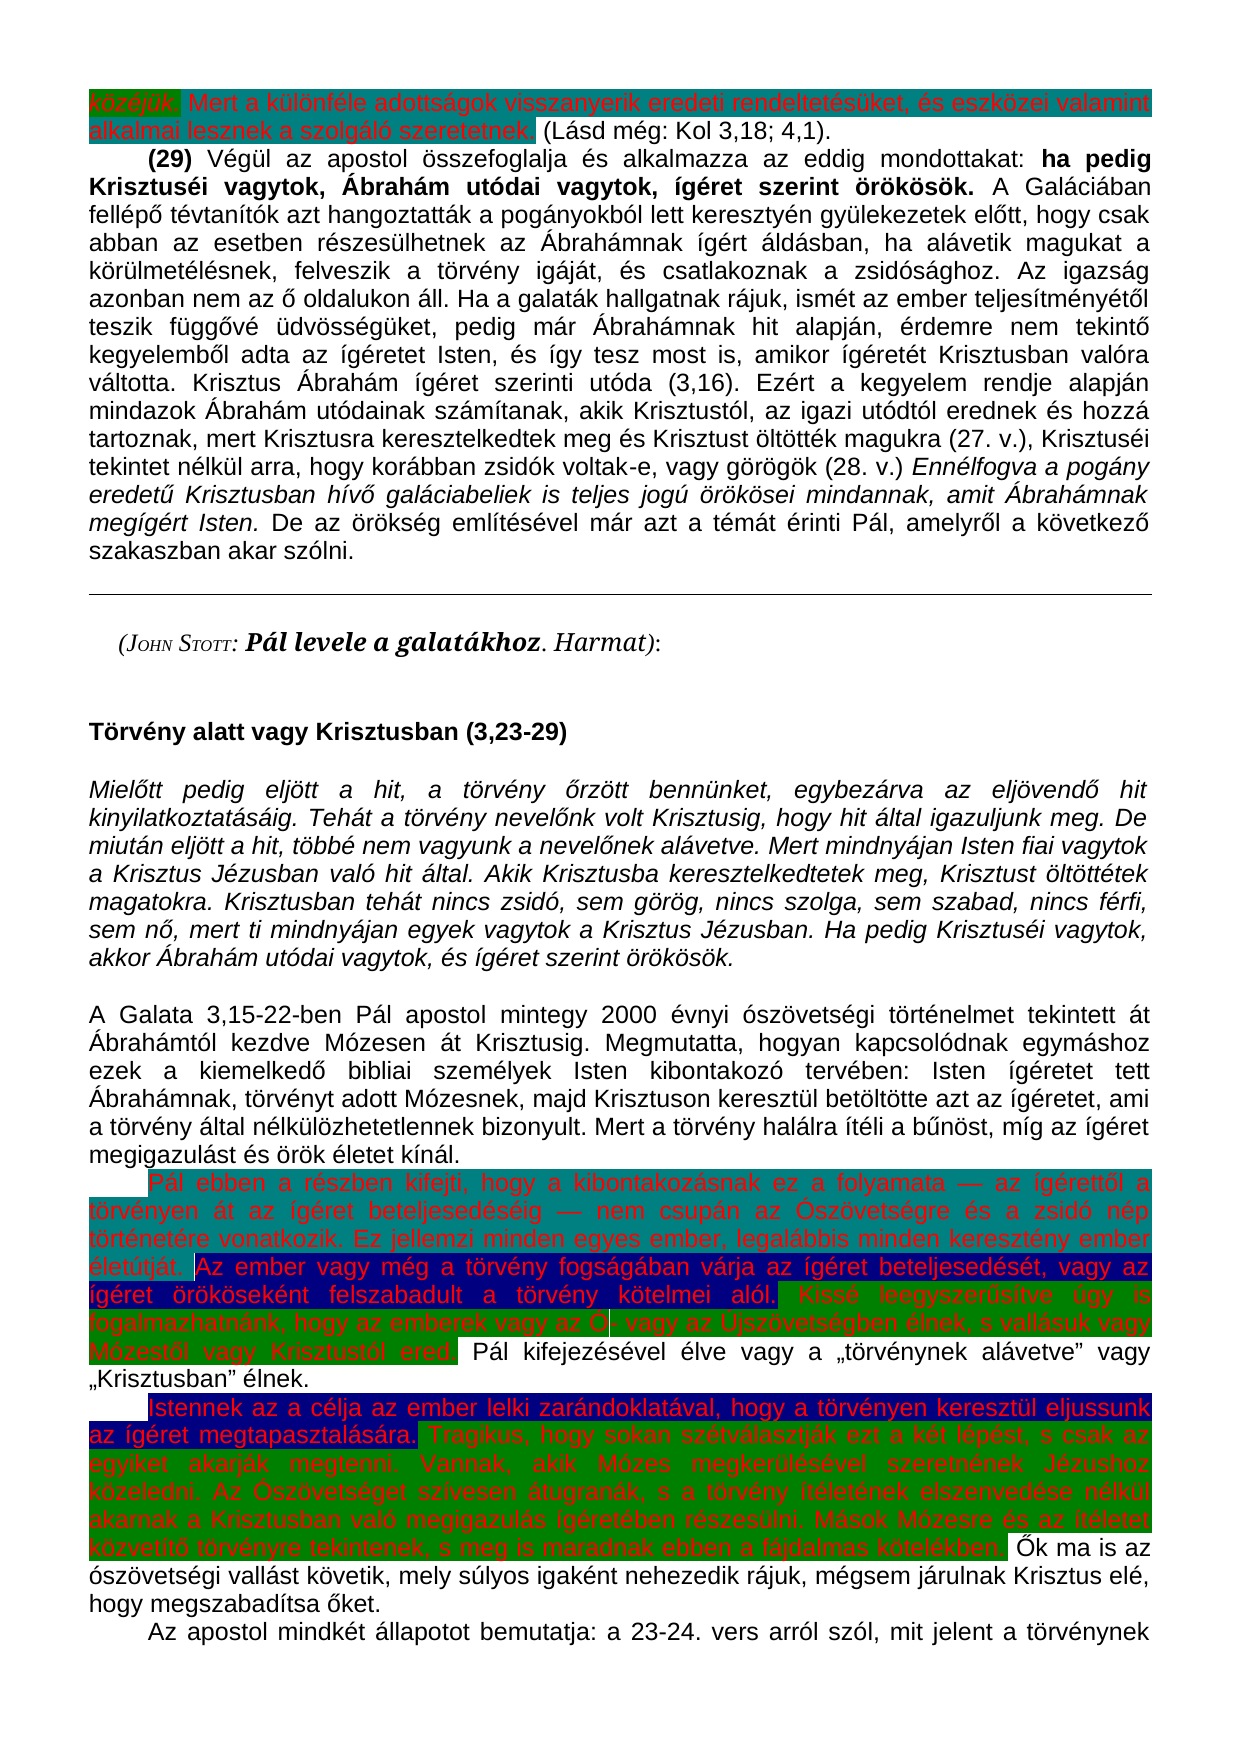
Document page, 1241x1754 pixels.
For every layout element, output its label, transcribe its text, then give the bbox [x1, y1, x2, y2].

text Pál ebben a részben kifejti, hogy a kibontakozásnak ez a folyamata — az ígérettől a törvényen át az ígéret beteljesedéséig — nem csupán az Ószövetségre és a zsidó nép történetére vonatkozik. Ez jellemzi minden egyes ember, legalábbis minden keresztény ember életútját. Az ember vagy még a törvény fogságában várja az ígéret beteljesedését, vagy az ígéret örököseként felszabadult a törvény kötelmei alól. Kissé leegyszerűsítve úgy is fogalmazhatnánk, hogy az emberek vagy az Ó‑ vagy az Újszövetségben élnek, s vallásuk vagy Mózestől vagy Krisztustól ered. Pál kifejezésével élve vagy a „törvénynek alávetve” vagy „Krisztusban” élnek. [88, 1169, 1152, 1393]
text közéjük. Mert a különféle adottságok visszanyerik eredeti rendeltetésüket, és eszközei valamint alkalmai lesznek a szolgáló szeretetnek. (Lásd még: Kol 3,18; 4,1). [88, 88, 1152, 144]
text Törvény alatt vagy Krisztusban (3,23-29) [88, 718, 1152, 746]
text Istennek az a célja az ember lelki zarándoklatával, hogy a törvényen keresztül eljussunk az ígéret megtapasztalására. Tragikus, hogy sokan szétválasztják ezt a két lépést, s csak az egyiket akarják megtenni. Vannak, akik Mózes megkerülésével szeretnének Jézushoz közeledni. Az Ószövetséget szívesen átugranák, s a törvény ítéletének elszenvedése nélkül akarnak a Krisztusban való megigazulás ígéretében részesülni. Mások Mózesre és az ítéletet közvetítő törvényre tekintenek, s meg is maradnak ebben a fájdalmas kötelékben. Ők ma is az ószövetségi vallást követik, mely súlyos igaként nehezedik rájuk, mégsem járulnak Krisztus elé, hogy megszabadítsa őket. [88, 1393, 1152, 1617]
text Mielőtt pedig eljött a hit, a törvény őrzött bennünket, egybezárva az eljövendő hit kinyilatkoztatásáig. Tehát a törvény nevelőnk volt Krisztusig, hogy hit által igazuljunk meg. De miután eljött a hit, többé nem vagyunk a nevelőnek alávetve. Mert mindnyájan Isten fiai vagytok a Krisztus Jézusban való hit által. Akik Krisztusba keresztelkedtetek meg, Krisztust öltöttétek magatokra. Krisztusban tehát nincs zsidó, sem görög, nincs szolga, sem szabad, nincs férfi, sem nő, mert ti mindnyájan egyek vagytok a Krisztus Jézusban. Ha pedig Krisztuséi vagytok, akkor Ábrahám utódai vagytok, és ígéret szerint örökösök. [88, 775, 1152, 971]
text Az apostol mindkét állapotot bemutatja: a 23-24. vers arról szól, mit jelent a törvénynek [88, 1617, 1152, 1645]
text (John Stott: Pál levele a galatákhoz. Harmat): [88, 595, 1152, 688]
text A Galata 3,15-22-ben Pál apostol mintegy 2000 évnyi ószövetségi történelmet tekintett át Ábrahámtól kezdve Mózesen át Krisztusig. Megmutatta, hogyan kapcsolódnak egymáshoz ezek a kiemelkedő bibliai személyek Isten kibontakozó tervében: Isten ígéretet tett Ábrahámnak, törvényt adott Mózesnek, majd Krisztuson keresztül betöltötte azt az ígéretet, ami a törvény által nélkülözhetetlennek bizonyult. Mert a törvény halálra ítéli a bűnöst, míg az ígéret megigazulást és örök életet kínál. [88, 1001, 1152, 1169]
text (29) Végül az apostol összefoglalja és alkalmazza az eddig mondottakat: ha pedig Krisztuséi vagytok, Ábrahám utódai vagytok, ígéret szerint örökösök. A Galáciában fellépő tévtanítók azt hangoztatták a pogányokból lett keresztyén gyülekezetek előtt, hogy csak abban az esetben részesülhetnek az Ábrahámnak ígért áldásban, ha alávetik magukat a körülmetélésnek, felveszik a törvény igáját, és csatlakoznak a zsidósághoz. Az igazság azonban nem az ő oldalukon áll. Ha a galaták hallgatnak rájuk, ismét az ember teljesítményétől teszik függővé üdvösségüket, pedig már Ábrahámnak hit alapján, érdemre nem tekintő kegyelemből adta az ígéretet Isten, és így tesz most is, amikor ígéretét Krisztusban valóra váltotta. Krisztus Ábrahám ígéret szerinti utóda (3,16). Ezért a kegyelem rendje alapján mindazok Ábrahám utódainak számítanak, akik Krisztustól, az igazi utódtól erednek és hozzá tartoznak, mert Krisztusra keresztelkedtek meg és Krisztust öltötték magukra (27. v.), Krisztuséi tekintet nélkül arra, hogy korábban zsidók voltak‑e, vagy görögök (28. v.) Ennélfogva a pogány eredetű Krisztusban hívő galáciabeliek is teljes jogú örökösei mindannak, amit Ábrahámnak megígért Isten. De az örökség említésével már azt a témát érinti Pál, amelyről a következő szakaszban akar szólni. [88, 144, 1152, 565]
